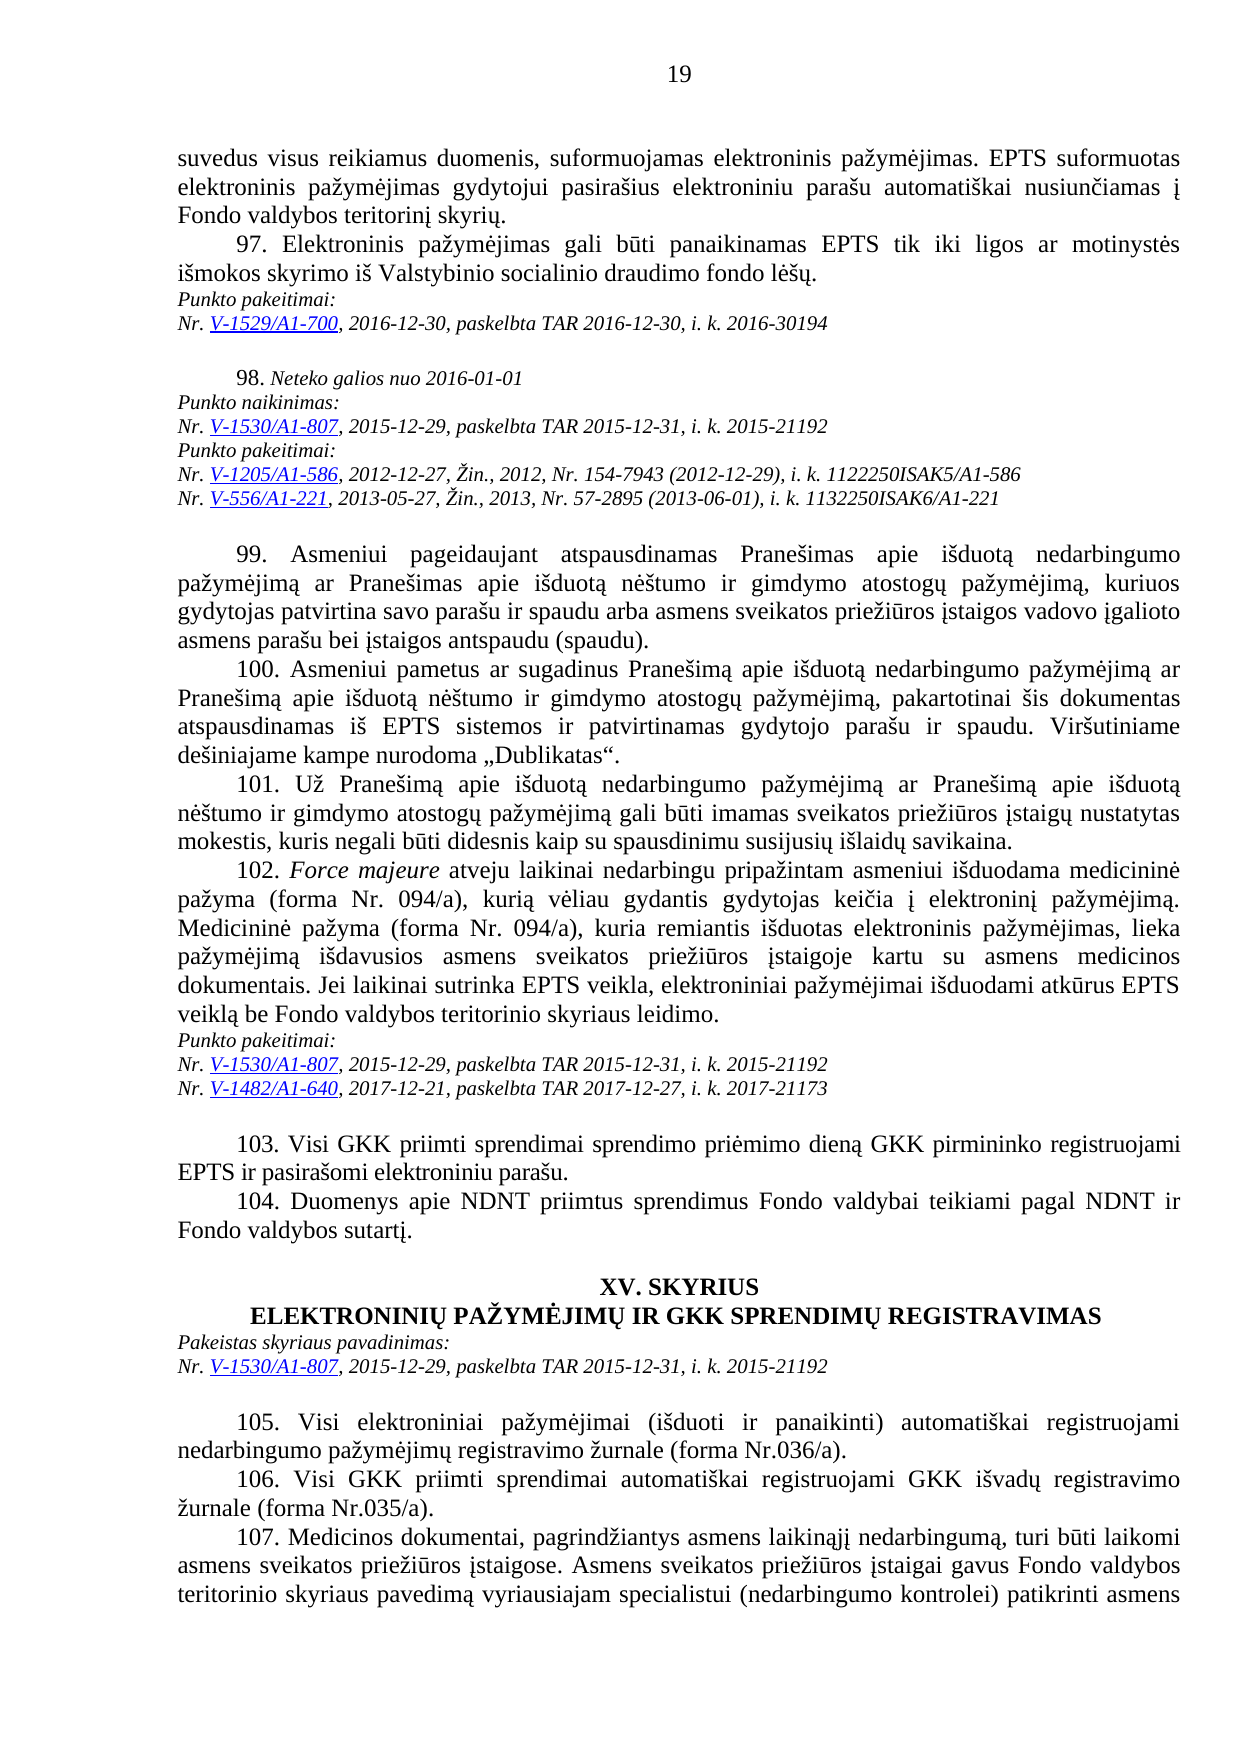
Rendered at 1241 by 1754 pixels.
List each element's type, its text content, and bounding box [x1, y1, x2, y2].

text Nr. V-1530/A1-807, 2015-12-29, paskelbta TAR 2015-12-31, i. k. 2015-21192 [177, 1052, 1181, 1076]
text Pakeistas skyriaus pavadinimas: [177, 1330, 1181, 1354]
text Nr. V-1530/A1-807, 2015-12-29, paskelbta TAR 2015-12-31, i. k. 2015-21192 [177, 414, 1181, 438]
text suvedus visus reikiamus duomenis, suformuojamas elektroninis pažymėjimas. EPTS suformuotas elektroninis pažymėjimas gydytojui pasirašius elektroniniu parašu automatiškai nusiunčiamas į Fondo valdybos teritorinį skyrių. [177, 143, 1181, 229]
text 107. Medicinos dokumentai, pagrindžiantys asmens laikinąjį nedarbingumą, turi būti laikomi asmens sveikatos priežiūros įstaigose. Asmens sveikatos priežiūros įstaigai gavus Fondo valdybos teritorinio skyriaus pavedimą vyriausiajam specialistui (nedarbingumo kontrolei) patikrinti asmens [177, 1522, 1181, 1608]
text XV. skyrius [177, 1272, 1181, 1301]
text 102. Force majeure atveju laikinai nedarbingu pripažintam asmeniui išduodama medicininė pažyma (forma Nr. 094/a), kurią vėliau gydantis gydytojas keičia į elektroninį pažymėjimą. Medicininė pažyma (forma Nr. 094/a), kuria remiantis išduotas elektroninis pažymėjimas, lieka pažymėjimą išdavusios asmens sveikatos priežiūros įstaigoje kartu su asmens medicinos dokumentais. Jei laikinai sutrinka EPTS veikla, elektroniniai pažymėjimai išduodami atkūrus EPTS veiklą be Fondo valdybos teritorinio skyriaus leidimo. [177, 855, 1181, 1028]
text ELEKTRONINIŲ PAŽYMĖJIMŲ IR GKK SPRENDIMŲ REGISTRAVIMAS [177, 1301, 1181, 1330]
text 98. Neteko galios nuo 2016-01-01 [177, 363, 1181, 390]
text Nr. V-1205/A1-586, 2012-12-27, Žin., 2012, Nr. 154-7943 (2012-12-29), i. k. 1122250ISAK5/A1-586 [177, 462, 1181, 486]
text Nr. V-1530/A1-807, 2015-12-29, paskelbta TAR 2015-12-31, i. k. 2015-21192 [177, 1354, 1181, 1378]
text Punkto pakeitimai: [177, 1028, 1181, 1052]
text 100. Asmeniui pametus ar sugadinus Pranešimą apie išduotą nedarbingumo pažymėjimą ar Pranešimą apie išduotą nėštumo ir gimdymo atostogų pažymėjimą, pakartotinai šis dokumentas atspausdinamas iš EPTS sistemos ir patvirtinamas gydytojo parašu ir spaudu. Viršutiniame dešiniajame kampe nurodoma „Dublikatas“. [177, 654, 1181, 769]
text 97. Elektroninis pažymėjimas gali būti panaikinamas EPTS tik iki ligos ar motinystės išmokos skyrimo iš Valstybinio socialinio draudimo fondo lėšų. [177, 229, 1181, 287]
text Nr. V-1482/A1-640, 2017-12-21, paskelbta TAR 2017-12-27, i. k. 2017-21173 [177, 1076, 1181, 1100]
text 104. Duomenys apie NDNT priimtus sprendimus Fondo valdybai teikiami pagal NDNT ir Fondo valdybos sutartį. [177, 1186, 1181, 1244]
text Nr. V-556/A1-221, 2013-05-27, Žin., 2013, Nr. 57-2895 (2013-06-01), i. k. 1132250ISAK6/A1-221 [177, 486, 1181, 510]
text 99. Asmeniui pageidaujant atspausdinamas Pranešimas apie išduotą nedarbingumo pažymėjimą ar Pranešimas apie išduotą nėštumo ir gimdymo atostogų pažymėjimą, kuriuos gydytojas patvirtina savo parašu ir spaudu arba asmens sveikatos priežiūros įstaigos vadovo įgalioto asmens parašu bei įstaigos antspaudu (spaudu). [177, 539, 1181, 654]
text Punkto pakeitimai: [177, 438, 1181, 462]
text Punkto naikinimas: [177, 390, 1181, 414]
text Punkto pakeitimai: [177, 287, 1181, 311]
text 106. Visi GKK priimti sprendimai automatiškai registruojami GKK išvadų registravimo žurnale (forma Nr.035/a). [177, 1464, 1181, 1522]
text Nr. V-1529/A1-700, 2016-12-30, paskelbta TAR 2016-12-30, i. k. 2016-30194 [177, 311, 1181, 335]
text 101. Už Pranešimą apie išduotą nedarbingumo pažymėjimą ar Pranešimą apie išduotą nėštumo ir gimdymo atostogų pažymėjimą gali būti imamas sveikatos priežiūros įstaigų nustatytas mokestis, kuris negali būti didesnis kaip su spausdinimu susijusių išlaidų savikaina. [177, 769, 1181, 855]
text 103. Visi GKK priimti sprendimai sprendimo priėmimo dieną GKK pirmininko registruojami EPTS ir pasirašomi elektroniniu parašu. [177, 1129, 1181, 1186]
text 105. Visi elektroniniai pažymėjimai (išduoti ir panaikinti) automatiškai registruojami nedarbingumo pažymėjimų registravimo žurnale (forma Nr.036/a). [177, 1407, 1181, 1464]
